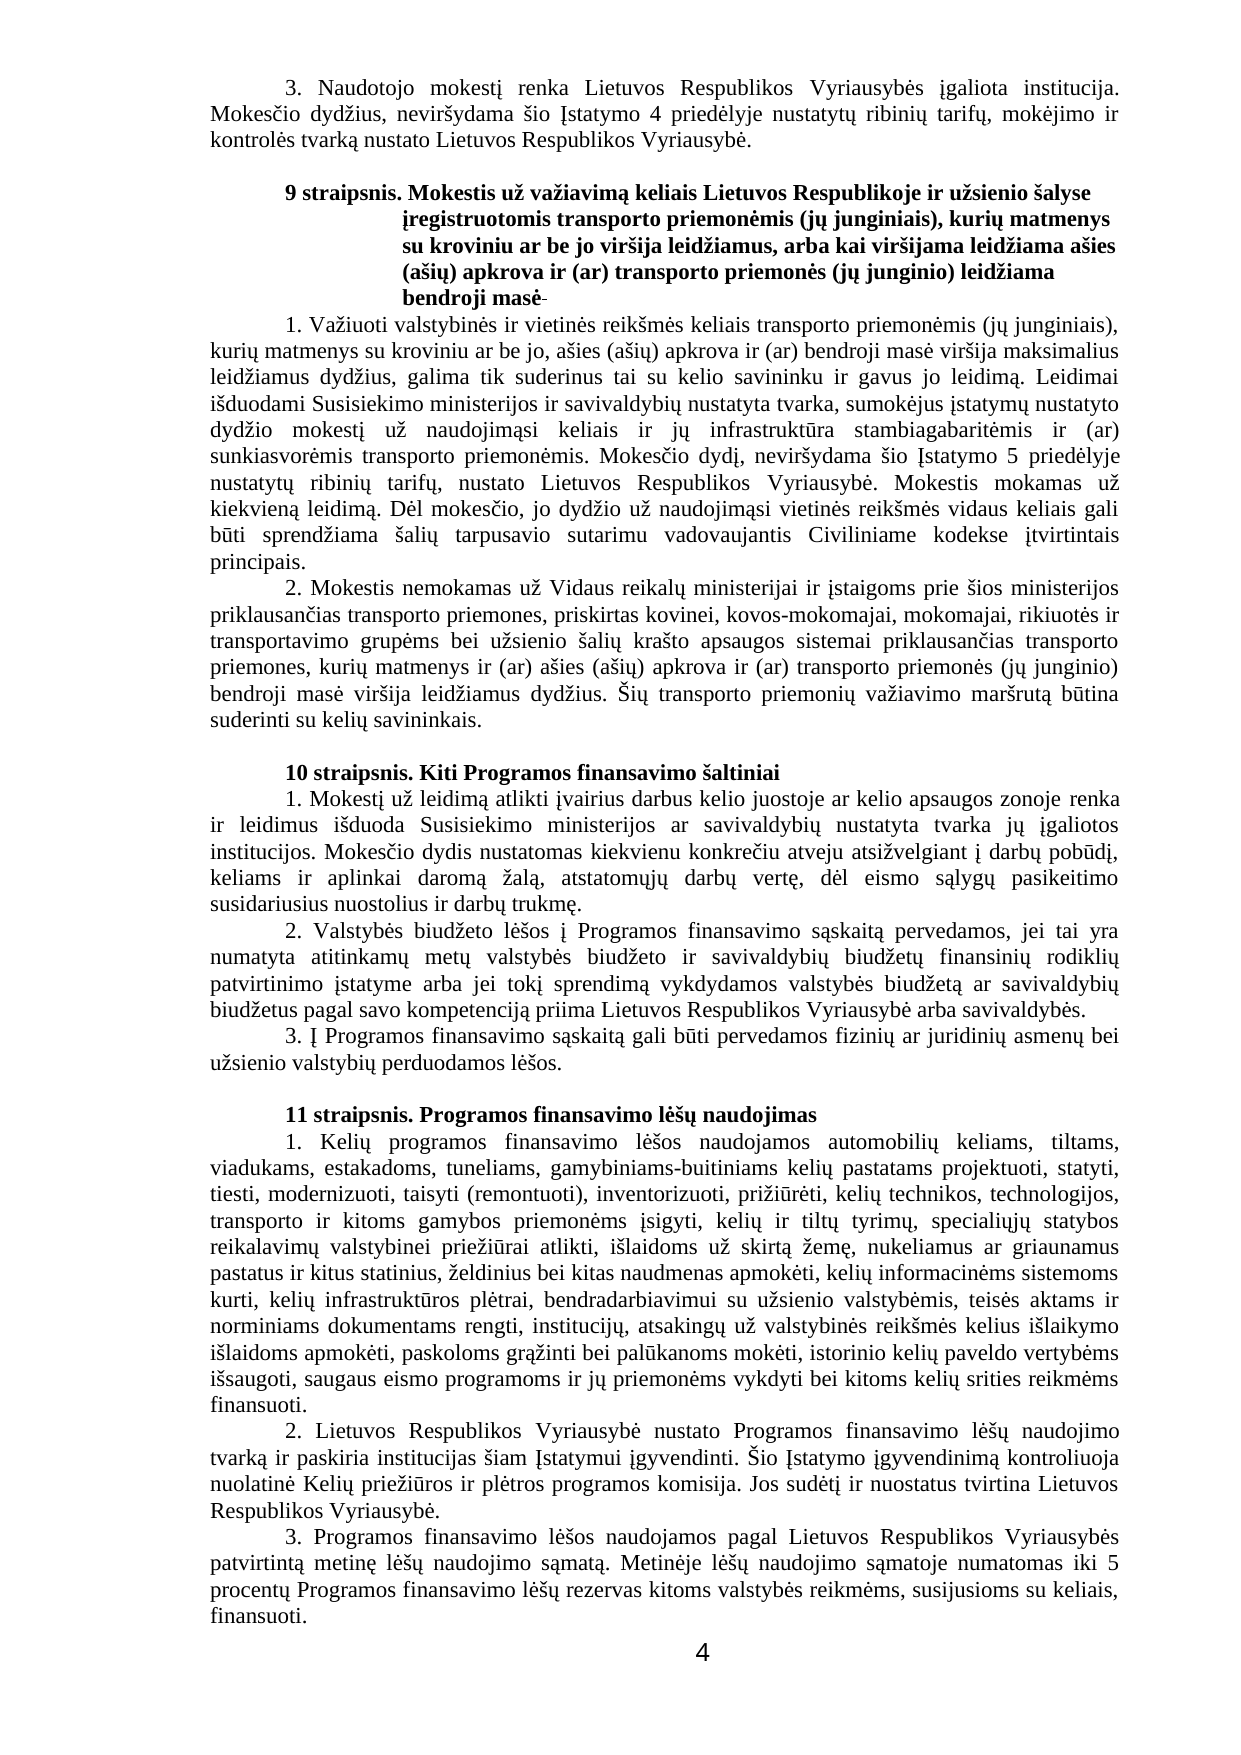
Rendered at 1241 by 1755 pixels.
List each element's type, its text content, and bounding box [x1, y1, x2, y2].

text 3. Į Programos finansavimo sąskaitą gali būti pervedamos fizinių ar juridinių asmenų bei užsienio valstybių perduodamos lėšos. [210, 1022, 1120, 1075]
text (ašių) apkrova ir (ar) transporto priemonės (jų junginio) leidžiama [402, 258, 1120, 284]
text 11 straipsnis. Programos finansavimo lėšų naudojimas [210, 1101, 1120, 1128]
text 2. Lietuvos Respublikos Vyriausybė nustato Programos finansavimo lėšų naudojimo tvarką ir paskiria institucijas šiam Įstatymui įgyvendinti. Šio Įstatymo įgyvendinimą kontroliuoja nuolatinė Kelių priežiūros ir plėtros programos komisija. Jos sudėtį ir nuostatus tvirtina Lietuvos Respublikos Vyriausybė. [210, 1418, 1120, 1523]
text 10 straipsnis. Kiti Programos finansavimo šaltiniai [210, 759, 1120, 785]
text 3. Naudotojo mokestį renka Lietuvos Respublikos Vyriausybės įgaliota institucija. Mokesčio dydžius, neviršydama šio Įstatymo 4 priedėlyje nustatytų ribinių tarifų, mokėjimo ir kontrolės tvarką nustato Lietuvos Respublikos Vyriausybė. [210, 73, 1120, 153]
text bendroji masė [402, 284, 1120, 311]
text 1. Mokestį už leidimą atlikti įvairius darbus kelio juostoje ar kelio apsaugos zonoje renka ir leidimus išduoda Susisiekimo ministerijos ar savivaldybių nustatyta tvarka jų įgaliotos institucijos. Mokesčio dydis nustatomas kiekvienu konkrečiu atveju atsižvelgiant į darbų pobūdį, keliams ir aplinkai daromą žalą, atstatomųjų darbų vertę, dėl eismo sąlygų pasikeitimo susidariusius nuostolius ir darbų trukmę. [210, 785, 1120, 917]
text 2. Mokestis nemokamas už Vidaus reikalų ministerijai ir įstaigoms prie šios ministerijos priklausančias transporto priemones, priskirtas kovinei, kovos-mokomajai, mokomajai, rikiuotės ir transportavimo grupėms bei užsienio šalių krašto apsaugos sistemai priklausančias transporto priemones, kurių matmenys ir (ar) ašies (ašių) apkrova ir (ar) transporto priemonės (jų junginio) bendroji masė viršija leidžiamus dydžius. Šių transporto priemonių važiavimo maršrutą būtina suderinti su kelių savininkais. [210, 574, 1120, 732]
text 1. Važiuoti valstybinės ir vietinės reikšmės keliais transporto priemonėmis (jų junginiais), kurių matmenys su kroviniu ar be jo, ašies (ašių) apkrova ir (ar) bendroji masė viršija maksimalius leidžiamus dydžius, galima tik suderinus tai su kelio savininku ir gavus jo leidimą. Leidimai išduodami Susisiekimo ministerijos ir savivaldybių nustatyta tvarka, sumokėjus įstatymų nustatyto dydžio mokestį už naudojimąsi keliais ir jų infrastruktūra stambiagabaritėmis ir (ar) sunkiasvorėmis transporto priemonėmis. Mokesčio dydį, neviršydama šio Įstatymo 5 priedėlyje nustatytų ribinių tarifų, nustato Lietuvos Respublikos Vyriausybė. Mokestis mokamas už kiekvieną leidimą. Dėl mokesčio, jo dydžio už naudojimąsi vietinės reikšmės vidaus keliais gali būti sprendžiama šalių tarpusavio sutarimu vadovaujantis Civiliniame kodekse įtvirtintais principais. [210, 311, 1120, 574]
text 3. Programos finansavimo lėšos naudojamos pagal Lietuvos Respublikos Vyriausybės patvirtintą metinę lėšų naudojimo sąmatą. Metinėje lėšų naudojimo sąmatoje numatomas iki 5 procentų Programos finansavimo lėšų rezervas kitoms valstybės reikmėms, susijusioms su keliais, finansuoti. [210, 1523, 1120, 1628]
text įregistruotomis transporto priemonėmis (jų junginiais), kurių matmenys [402, 205, 1120, 232]
text 9 straipsnis. Mokestis už važiavimą keliais Lietuvos Respublikoje ir užsienio šalyse [285, 179, 1120, 205]
text 1. Kelių programos finansavimo lėšos naudojamos automobilių keliams, tiltams, viadukams, estakadoms, tuneliams, gamybiniams-buitiniams kelių pastatams projektuoti, statyti, tiesti, modernizuoti, taisyti (remontuoti), inventorizuoti, prižiūrėti, kelių technikos, technologijos, transporto ir kitoms gamybos priemonėms įsigyti, kelių ir tiltų tyrimų, specialiųjų statybos reikalavimų valstybinei priežiūrai atlikti, išlaidoms už skirtą žemę, nukeliamus ar griaunamus pastatus ir kitus statinius, želdinius bei kitas naudmenas apmokėti, kelių informacinėms sistemoms kurti, kelių infrastruktūros plėtrai, bendradarbiavimui su užsienio valstybėmis, teisės aktams ir norminiams dokumentams rengti, institucijų, atsakingų už valstybinės reikšmės kelius išlaikymo išlaidoms apmokėti, paskoloms grąžinti bei palūkanoms mokėti, istorinio kelių paveldo vertybėms išsaugoti, saugaus eismo programoms ir jų priemonėms vykdyti bei kitoms kelių srities reikmėms finansuoti. [210, 1128, 1120, 1418]
text 2. Valstybės biudžeto lėšos į Programos finansavimo sąskaitą pervedamos, jei tai yra numatyta atitinkamų metų valstybės biudžeto ir savivaldybių biudžetų finansinių rodiklių patvirtinimo įstatyme arba jei tokį sprendimą vykdydamos valstybės biudžetą ar savivaldybių biudžetus pagal savo kompetenciją priima Lietuvos Respublikos Vyriausybė arba savivaldybės. [210, 917, 1120, 1022]
text su kroviniu ar be jo viršija leidžiamus, arba kai viršijama leidžiama ašies [402, 232, 1120, 258]
